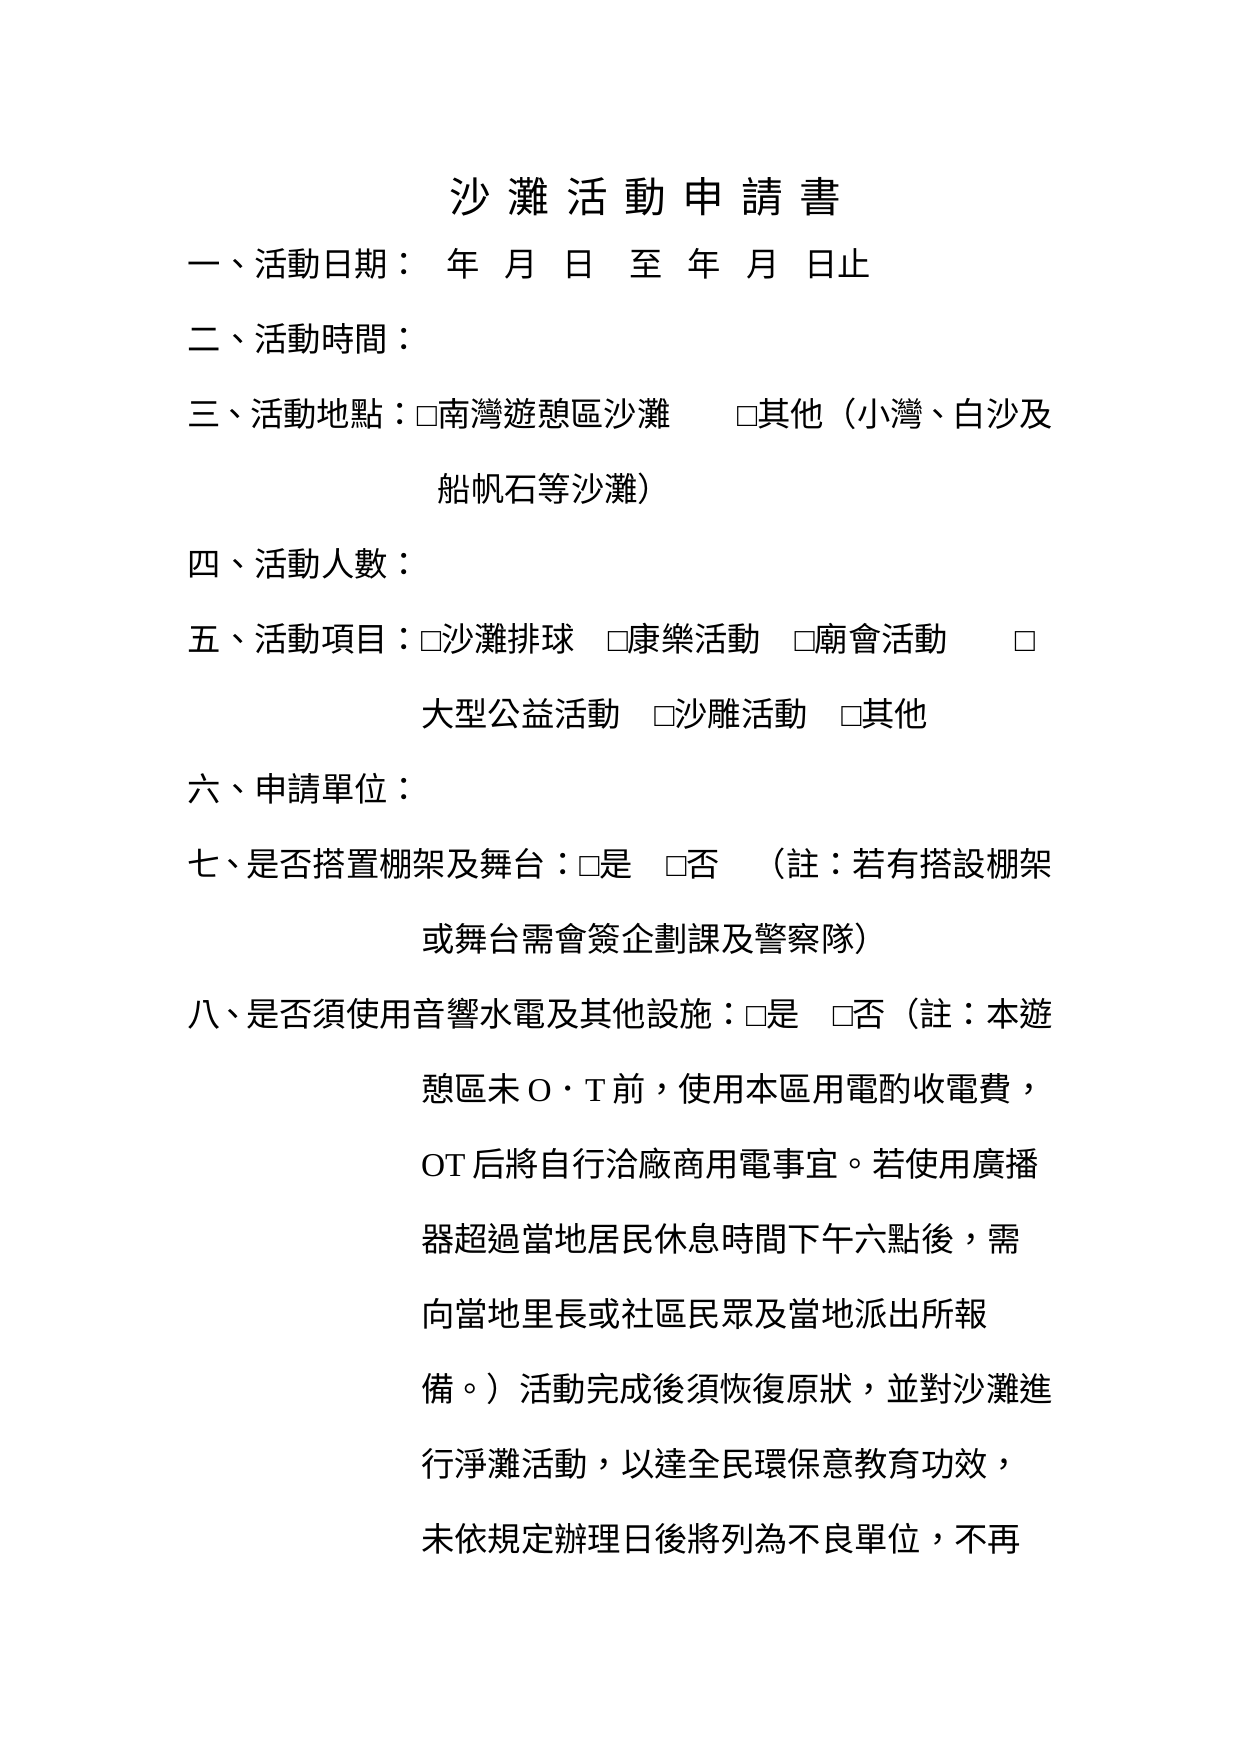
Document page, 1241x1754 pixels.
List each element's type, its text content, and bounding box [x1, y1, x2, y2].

text 六、申請單位： [187, 750, 1053, 825]
text 一、活動日期： 年 月 日 至 年 月 日止 [187, 225, 1053, 300]
text 七、是否搭置棚架及舞台：□是 □否 （註：若有搭設棚架或舞台需會簽企劃課及警察隊） [187, 825, 1053, 975]
text 八、是否須使用音響水電及其他設施：□是 □否（註：本遊憩區未O．T前，使用本區用電酌收電費，OT后將自行洽廠商用電事宜。若使用廣播器超過當地居民休息時間下午六點後，需向當地里長或社區民眾及當地派出所報備。）活動完成後須恢復原狀，並對沙灘進行淨灘活動，以達全民環保意教育功效，未依規定辦理日後將列為不良單位，不再 [187, 975, 1053, 1575]
text 沙灘活動申請書 [187, 164, 1053, 225]
text 四、活動人數： [187, 525, 1053, 600]
text 二、活動時間： [187, 300, 1053, 375]
text 五、活動項目：□沙灘排球 □康樂活動 □廟會活動 □大型公益活動 □沙雕活動 □其他 [187, 600, 1053, 750]
text 三、活動地點：□南灣遊憩區沙灘 □其他（小灣、白沙及船帆石等沙灘） [187, 375, 1053, 525]
